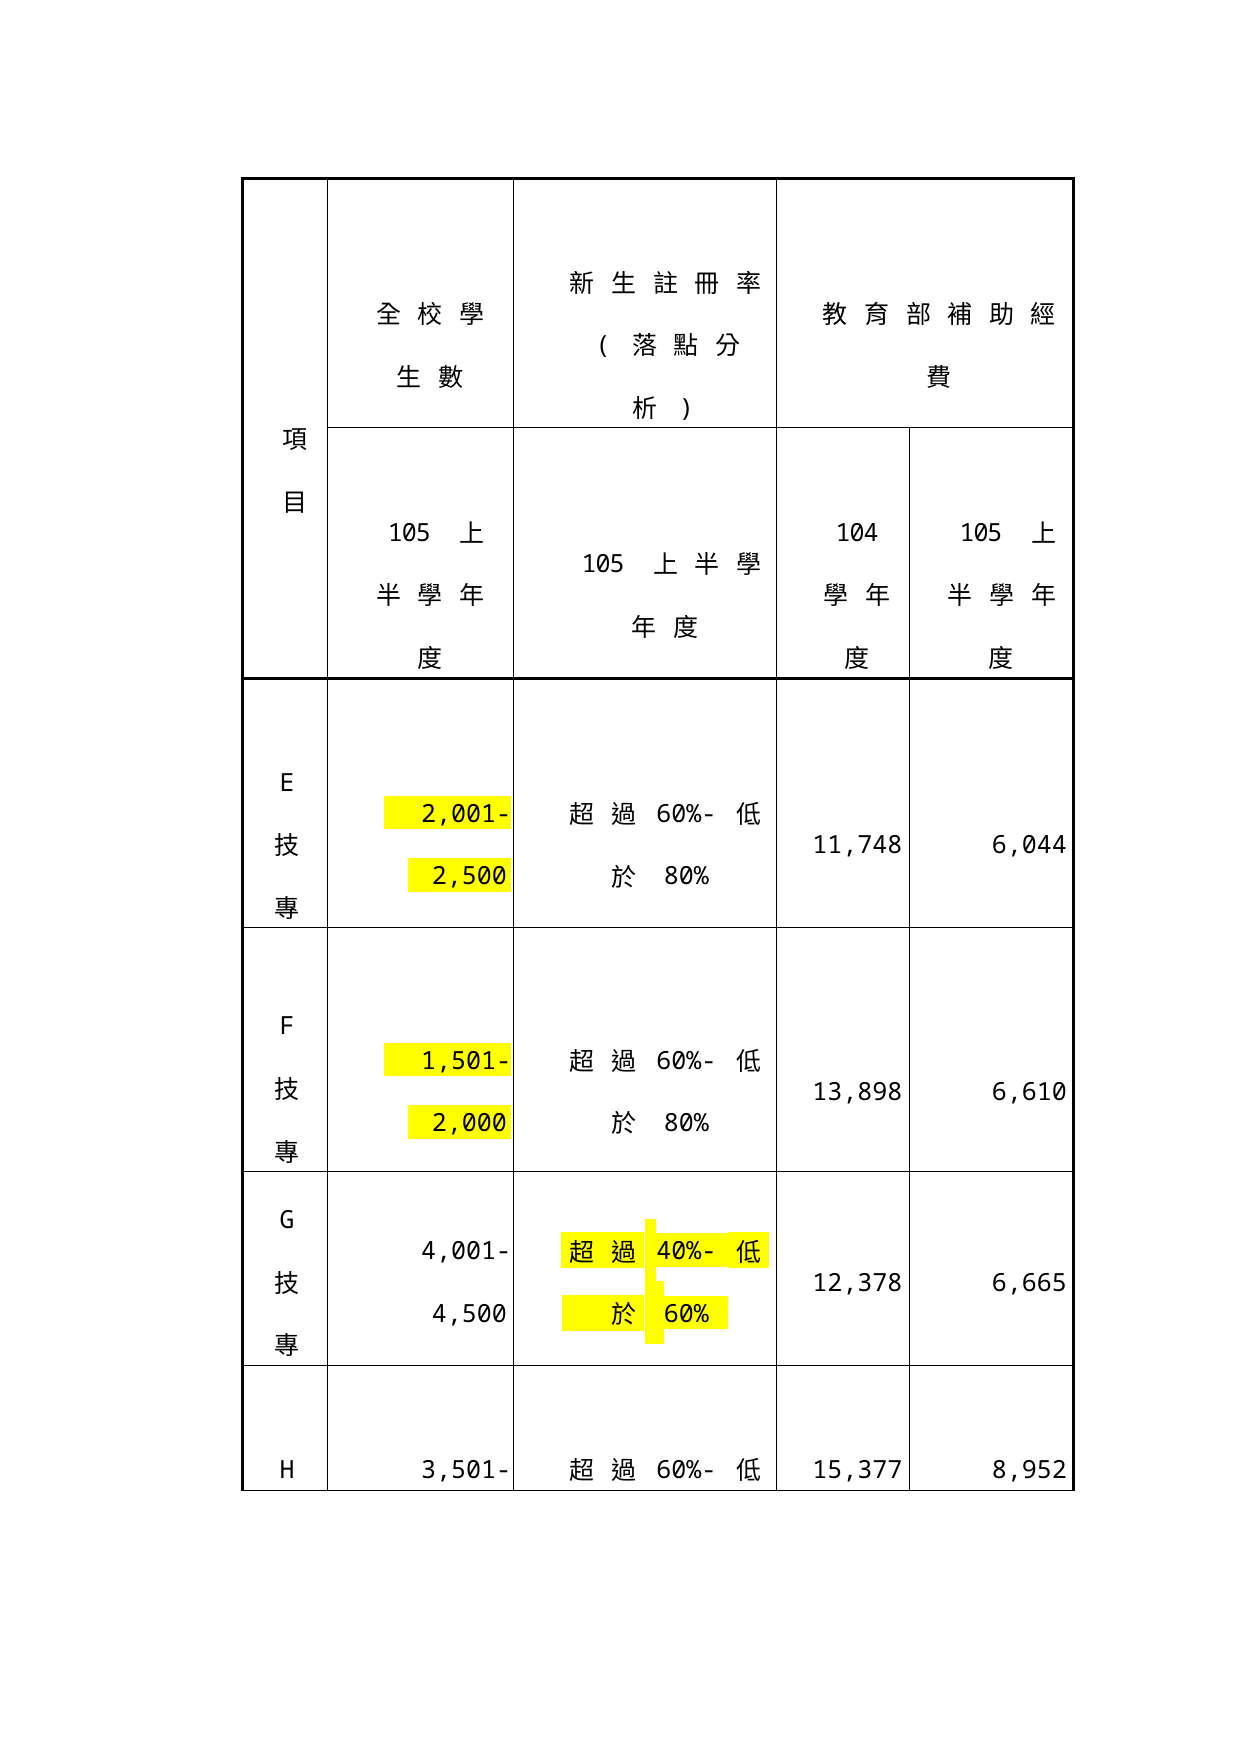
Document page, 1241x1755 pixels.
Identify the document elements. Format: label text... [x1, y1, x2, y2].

table_header 項目 [244, 180, 327, 677]
table_cell 8,952 [910, 1366, 1072, 1490]
table_cell 13,898 [777, 928, 909, 1171]
table_cell 104學年度 [777, 428, 909, 677]
table_cell 6,665 [910, 1172, 1072, 1365]
table_cell 4,001-4,500 [328, 1172, 513, 1365]
table_header 全校學生數 [328, 180, 513, 427]
table_cell 超過60%-低於80% [514, 680, 776, 927]
table_cell 105上半學年度 [514, 428, 776, 677]
table_cell 3,501- [328, 1366, 513, 1490]
table_cell 超過60%-低 [514, 1366, 776, 1490]
table_cell 105上半學年度 [910, 428, 1072, 677]
table_cell 12,378 [777, 1172, 909, 1365]
table_cell 1,501-2,000 [328, 928, 513, 1171]
table_cell F技專 [244, 928, 327, 1171]
table_cell 2,001-2,500 [328, 680, 513, 927]
table_cell 11,748 [777, 680, 909, 927]
table_cell G技專 [244, 1172, 327, 1365]
table_cell 105上半學年度 [328, 428, 513, 677]
table_cell H [244, 1366, 327, 1490]
table_header 新生註冊率(落點分析) [514, 180, 776, 427]
table_cell 15,377 [777, 1366, 909, 1490]
table_cell 超過60%-低於80% [514, 928, 776, 1171]
table_cell 6,610 [910, 928, 1072, 1171]
table_header 教育部補助經費 [777, 180, 1072, 427]
table_cell 超過40%-低於60% [514, 1172, 776, 1365]
table_cell 6,044 [910, 680, 1072, 927]
table_cell E技專 [244, 680, 327, 927]
